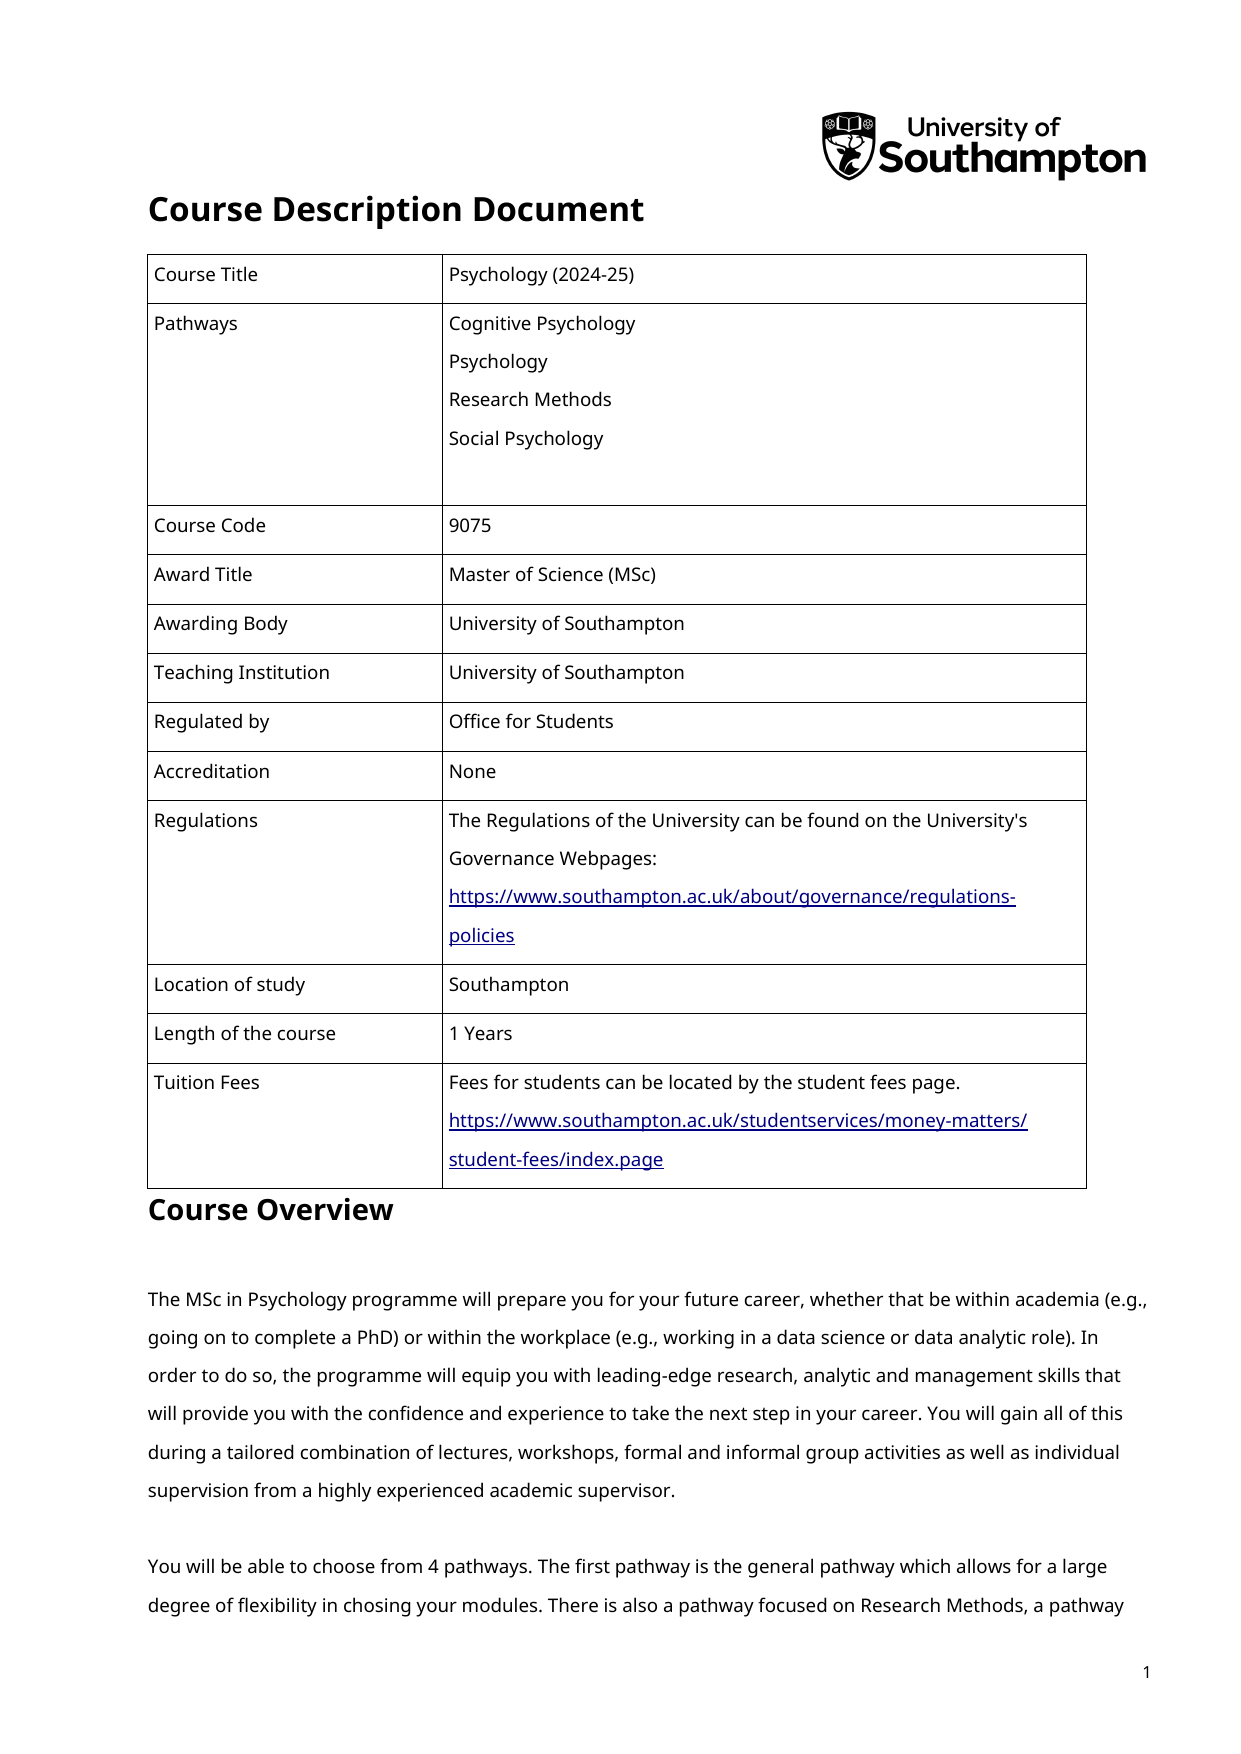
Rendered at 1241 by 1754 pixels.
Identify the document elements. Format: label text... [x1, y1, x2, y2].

table_cell Tuition Fees [148, 1064, 442, 1188]
table_header Course Title [148, 255, 442, 303]
table_cell The Regulations of the University can be found on the University's Governance Webpages: https://www.southampton.ac.uk/about/governance/regulations-policies [443, 801, 1086, 964]
table_cell Course Code [148, 506, 442, 554]
table_cell Accreditation [148, 752, 442, 800]
table_cell Regulations [148, 801, 442, 964]
table_cell 1 Years [443, 1014, 1086, 1062]
table_cell University of Southampton [443, 605, 1086, 653]
table_cell Awarding Body [148, 605, 442, 653]
table_header Psychology (2024-25) [443, 255, 1086, 303]
table_cell Location of study [148, 965, 442, 1013]
table_cell 9075 [443, 506, 1086, 554]
table_cell Cognitive Psychology Psychology Research Methods Social Psychology [443, 304, 1086, 505]
subtitle Course Description Document [148, 186, 1152, 231]
table_cell Regulated by [148, 703, 442, 751]
table_cell Teaching Institution [148, 654, 442, 702]
table_cell None [443, 752, 1086, 800]
subtitle Course Overview [148, 1189, 1152, 1229]
table_cell University of Southampton [443, 654, 1086, 702]
table_cell Pathways [148, 304, 442, 505]
table_cell Office for Students [443, 703, 1086, 751]
table_cell Length of the course [148, 1014, 442, 1062]
table_cell Award Title [148, 555, 442, 603]
table_cell Master of Science (MSc) [443, 555, 1086, 603]
table_cell Southampton [443, 965, 1086, 1013]
table_cell Fees for students can be located by the student fees page. https://www.southampton.ac.uk/studentservices/money-matters/student-fees/index.page [443, 1064, 1086, 1188]
text The MSc in Psychology programme will prepare you for your future career, whether that be within academia (e.g., going on to complete a PhD) or within the workplace (e.g., working in a data science or data analytic role). In order to do so, the programme will equip you with leading-edge research, analytic and management skills that will provide you with the confidence and experience to take the next step in your career. You will gain all of this during a tailored combination of lectures, workshops, formal and informal group activities as well as individual supervision from a highly experienced academic supervisor. You will be able to choose from 4 pathways. The first pathway is the general pathway which allows for a large degree of flexibility in chosing your modules. There is also a pathway focused on Research Methods, a pathway [148, 1286, 1152, 1617]
